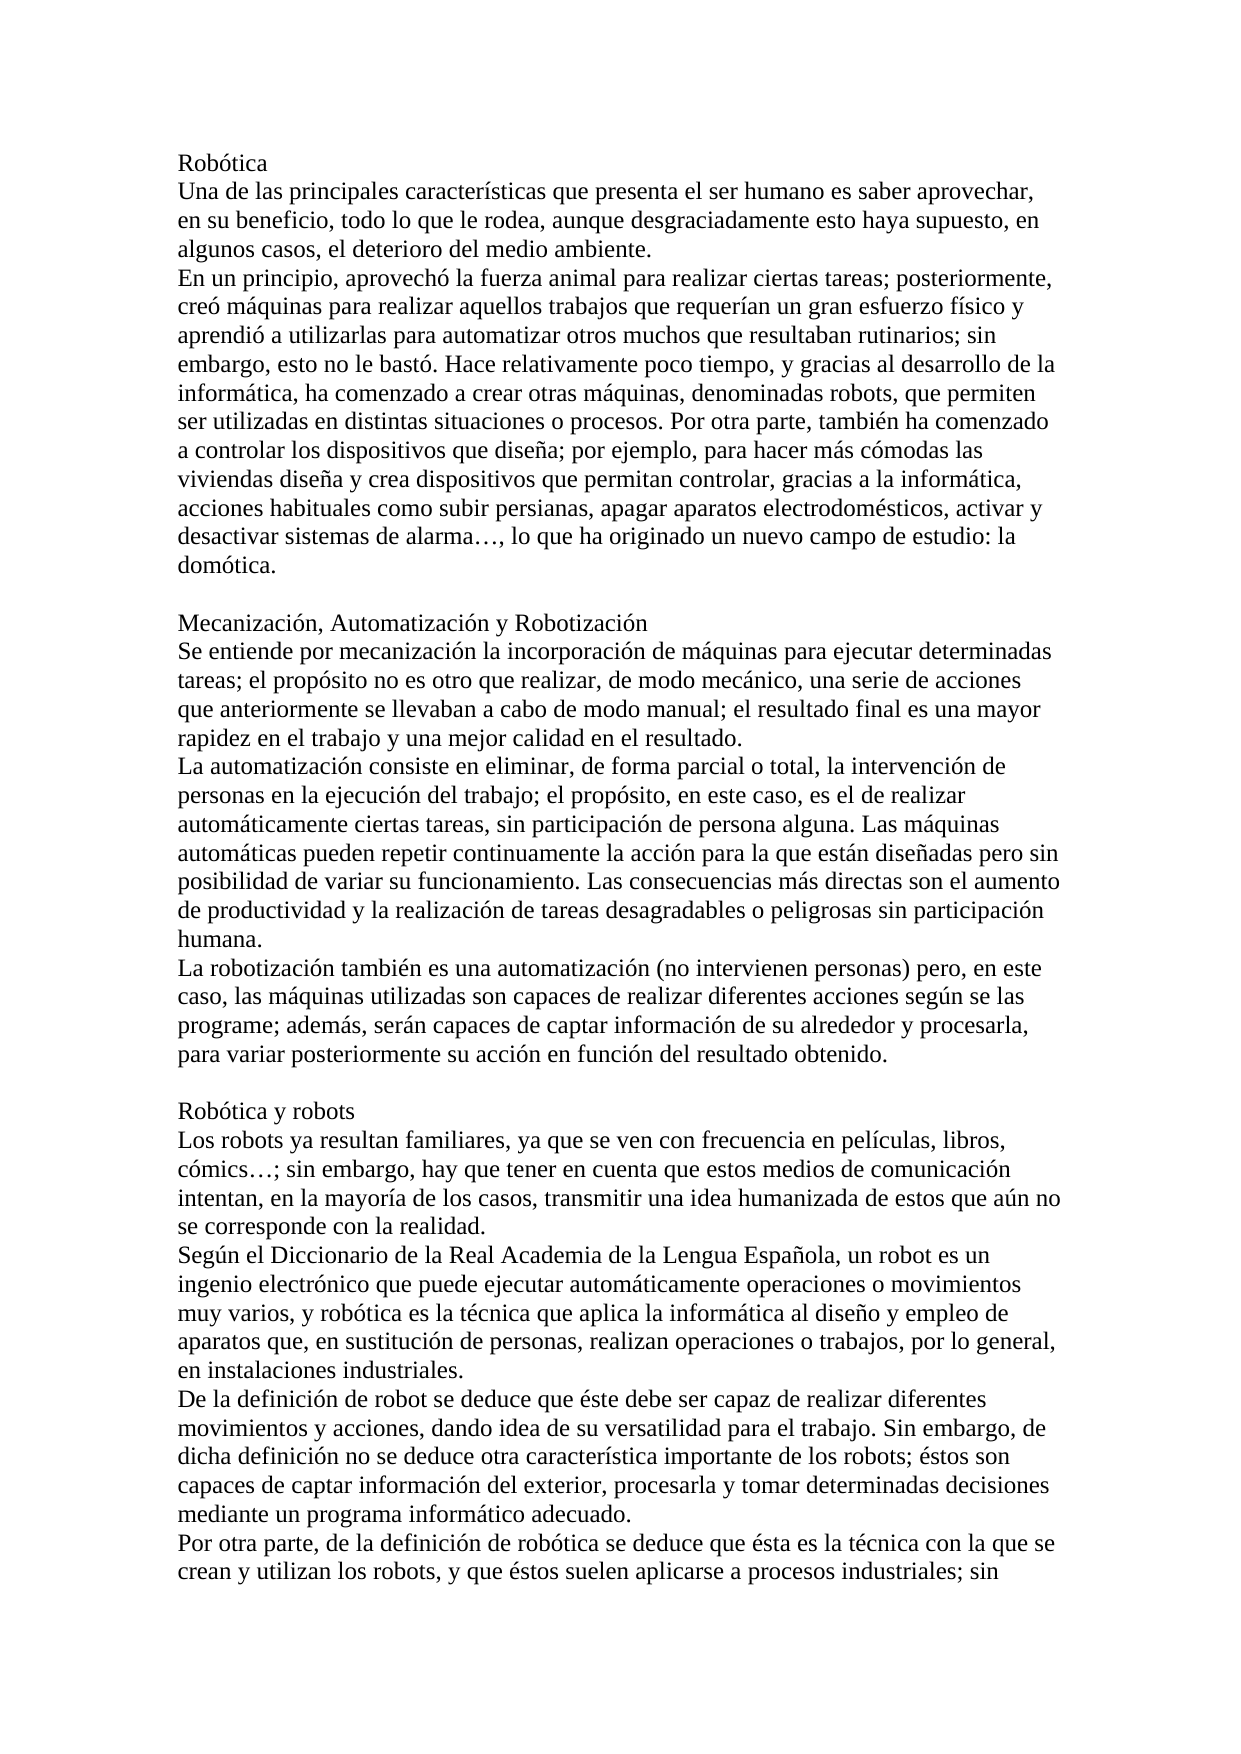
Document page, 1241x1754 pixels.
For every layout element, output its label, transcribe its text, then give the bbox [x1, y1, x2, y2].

text Una de las principales características que presenta el ser humano es saber aprovechar, en su beneficio, todo lo que le rodea, aunque desgraciadamente esto haya supuesto, en algunos casos, el deterioro del medio ambiente. [177, 176, 1063, 263]
text En un principio, aprovechó la fuerza animal para realizar ciertas tareas; posteriormente, creó máquinas para realizar aquellos trabajos que requerían un gran esfuerzo físico y aprendió a utilizarlas para automatizar otros muchos que resultaban rutinarios; sin embargo, esto no le bastó. Hace relativamente poco tiempo, y gracias al desarrollo de la informática, ha comenzado a crear otras máquinas, denominadas robots, que permiten ser utilizadas en distintas situaciones o procesos. Por otra parte, también ha comenzado a controlar los dispositivos que diseña; por ejemplo, para hacer más cómodas las viviendas diseña y crea dispositivos que permitan controlar, gracias a la informática, acciones habituales como subir persianas, apagar aparatos electrodomésticos, activar y desactivar sistemas de alarma…, lo que ha originado un nuevo campo de estudio: la domótica. [177, 263, 1063, 579]
text Se entiende por mecanización la incorporación de máquinas para ejecutar determinadas tareas; el propósito no es otro que realizar, de modo mecánico, una serie de acciones que anteriormente se llevaban a cabo de modo manual; el resultado final es una mayor rapidez en el trabajo y una mejor calidad en el resultado. [177, 636, 1063, 751]
text Robótica [177, 148, 1063, 176]
text Según el Diccionario de la Real Academia de la Lengua Española, un robot es un ingenio electrónico que puede ejecutar automáticamente operaciones o movimientos muy varios, y robótica es la técnica que aplica la informática al diseño y empleo de aparatos que, en sustitución de personas, realizan operaciones o trabajos, por lo general, en instalaciones industriales. [177, 1240, 1063, 1384]
text Los robots ya resultan familiares, ya que se ven con frecuencia en películas, libros, cómics…; sin embargo, hay que tener en cuenta que estos medios de comunicación intentan, en la mayoría de los casos, transmitir una idea humanizada de estos que aún no se corresponde con la realidad. [177, 1125, 1063, 1240]
text De la definición de robot se deduce que éste debe ser capaz de realizar diferentes movimientos y acciones, dando idea de su versatilidad para el trabajo. Sin embargo, de dicha definición no se deduce otra característica importante de los robots; éstos son capaces de captar información del exterior, procesarla y tomar determinadas decisiones mediante un programa informático adecuado. [177, 1384, 1063, 1528]
text Mecanización, Automatización y Robotización [177, 608, 1063, 636]
text La robotización también es una automatización (no intervienen personas) pero, en este caso, las máquinas utilizadas son capaces de realizar diferentes acciones según se las programe; además, serán capaces de captar información de su alrededor y procesarla, para variar posteriormente su acción en función del resultado obtenido. [177, 953, 1063, 1068]
text Por otra parte, de la definición de robótica se deduce que ésta es la técnica con la que se crean y utilizan los robots, y que éstos suelen aplicarse a procesos industriales; sin [177, 1528, 1063, 1585]
text Robótica y robots [177, 1096, 1063, 1125]
text La automatización consiste en eliminar, de forma parcial o total, la intervención de personas en la ejecución del trabajo; el propósito, en este caso, es el de realizar automáticamente ciertas tareas, sin participación de persona alguna. Las máquinas automáticas pueden repetir continuamente la acción para la que están diseñadas pero sin posibilidad de variar su funcionamiento. Las consecuencias más directas son el aumento de productividad y la realización de tareas desagradables o peligrosas sin participación humana. [177, 751, 1063, 953]
